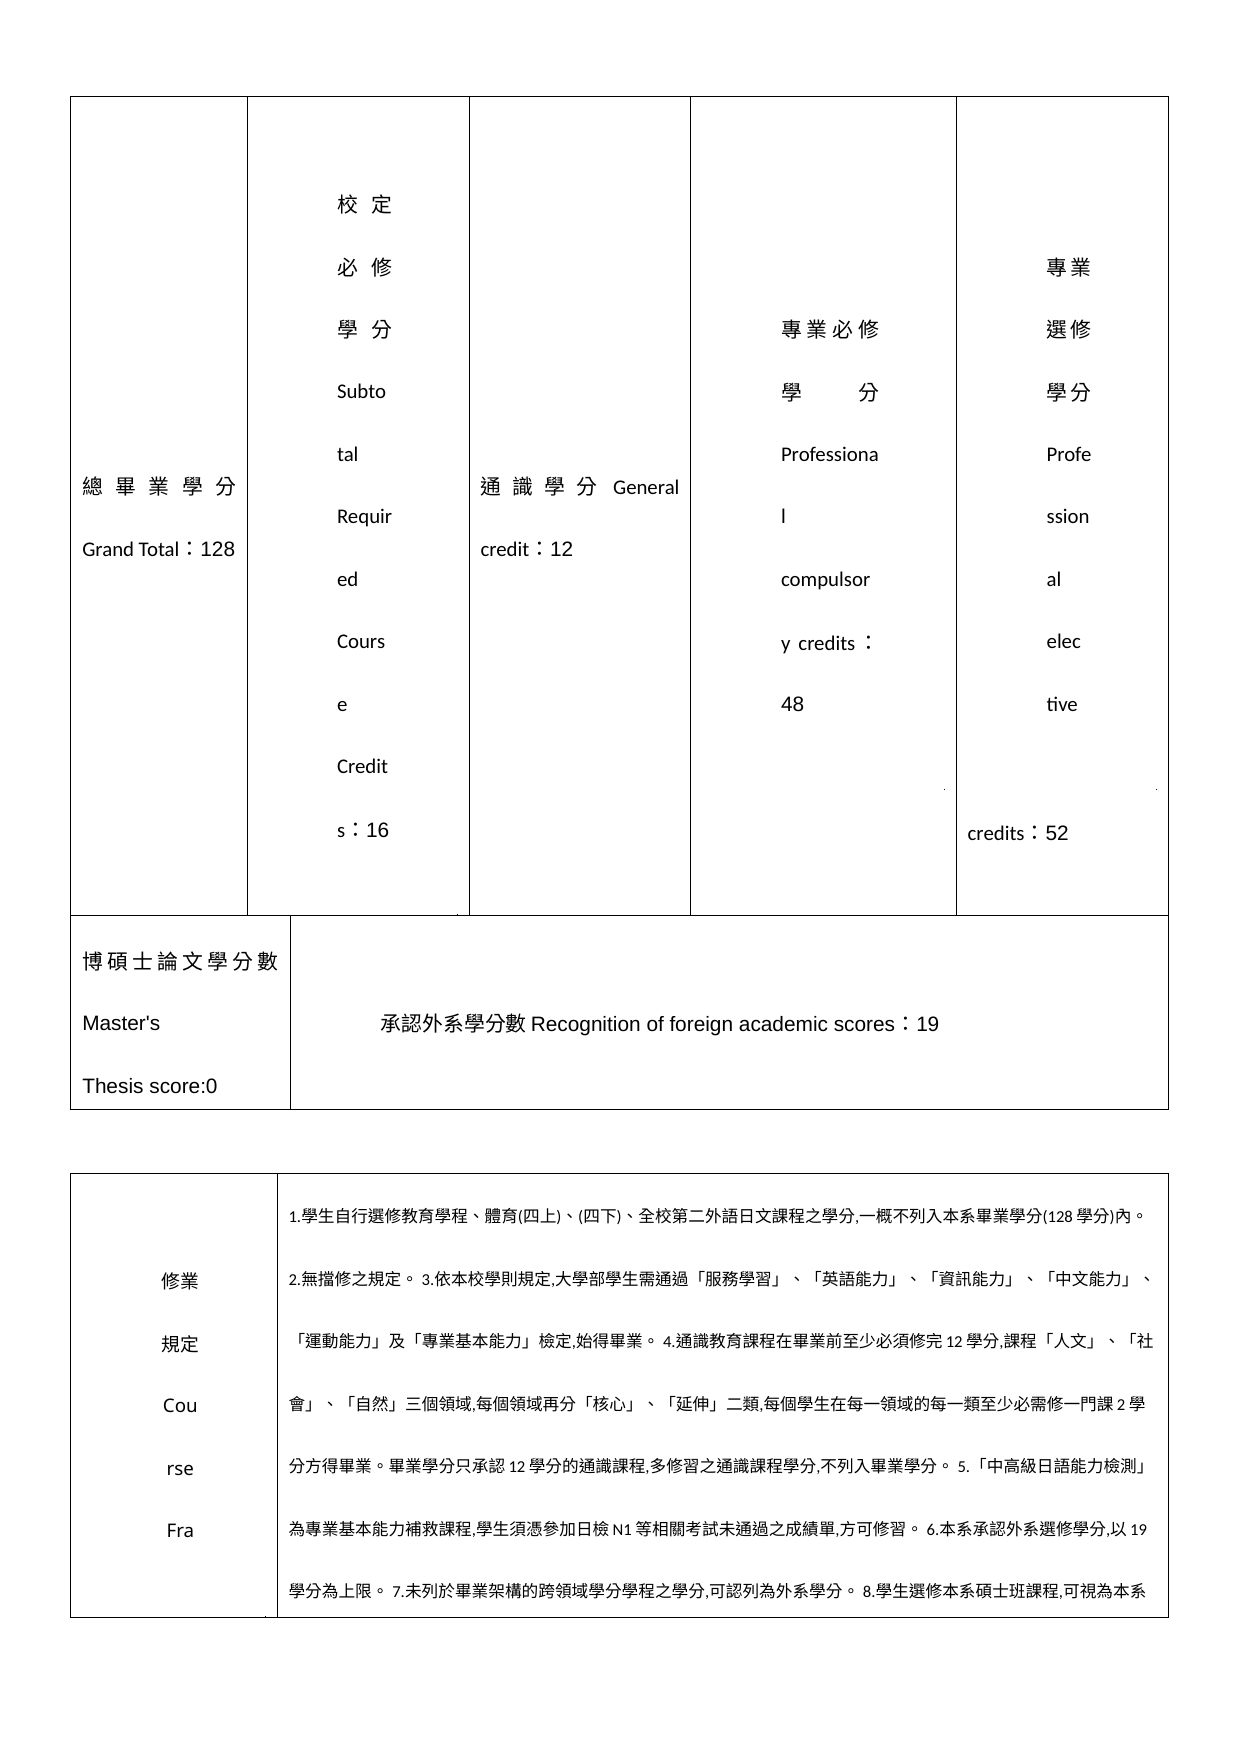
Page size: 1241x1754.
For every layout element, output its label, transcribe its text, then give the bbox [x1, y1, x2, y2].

table_header 1.學生自行選修教育學程、體育(四上)、(四下)、全校第二外語日文課程之學分,一概不列入本系畢業學分(128學分)內。 2.無擋修之規定。 3.依本校學則規定,大學部學生需通過「服務學習」、「英語能力」、「資訊能力」、「中文能力」、「運動能力」及「專業基本能力」檢定,始得畢業。 4.通識教育課程在畢業前至少必須修完12學分,課程「人文」、「社會」、「自然」三個領域,每個領域再分「核心」、「延伸」二類,每個學生在每一領域的每一類至少必需修一門課2學分方得畢業。畢業學分只承認12學分的通識課程,多修習之通識課程學分,不列入畢業學分。 5.「中高級日語能力檢測」為專業基本能力補救課程,學生須憑參加日檢N1等相關考試未通過之成績單,方可修習。 6.本系承認外系選修學分,以19學分為上限。 7.未列於畢業架構的跨領域學分學程之學分,可認列為外系學分。 8.學生選修本系碩士班課程,可視為本系 [278, 1174, 1168, 1617]
table_header [266, 1174, 277, 1617]
table_header 校定必修學分Subtotal Required Course Credits：16 [273, 98, 457, 914]
table_header [71, 1174, 95, 1617]
table_cell [1157, 916, 1168, 1109]
table_cell [291, 916, 315, 1109]
table_header 通識學分General credit：12 [470, 97, 690, 915]
table_header 總畢業學分Grand Total：128 [71, 97, 247, 915]
table_header 專業選修學分Professional elective credits：52 [957, 97, 1168, 915]
table_header 修業規定 Course Fra [96, 1175, 265, 1616]
table_cell 承認外系學分數Recognition of foreign academic scores：19 [316, 917, 1156, 1108]
table_header [458, 97, 469, 915]
table_cell 博碩士論文學分數Master's Thesis score:0 [71, 916, 290, 1109]
table_header [248, 97, 272, 915]
table_header 專業必修學分Professional compulsory credits：48 [691, 97, 956, 915]
